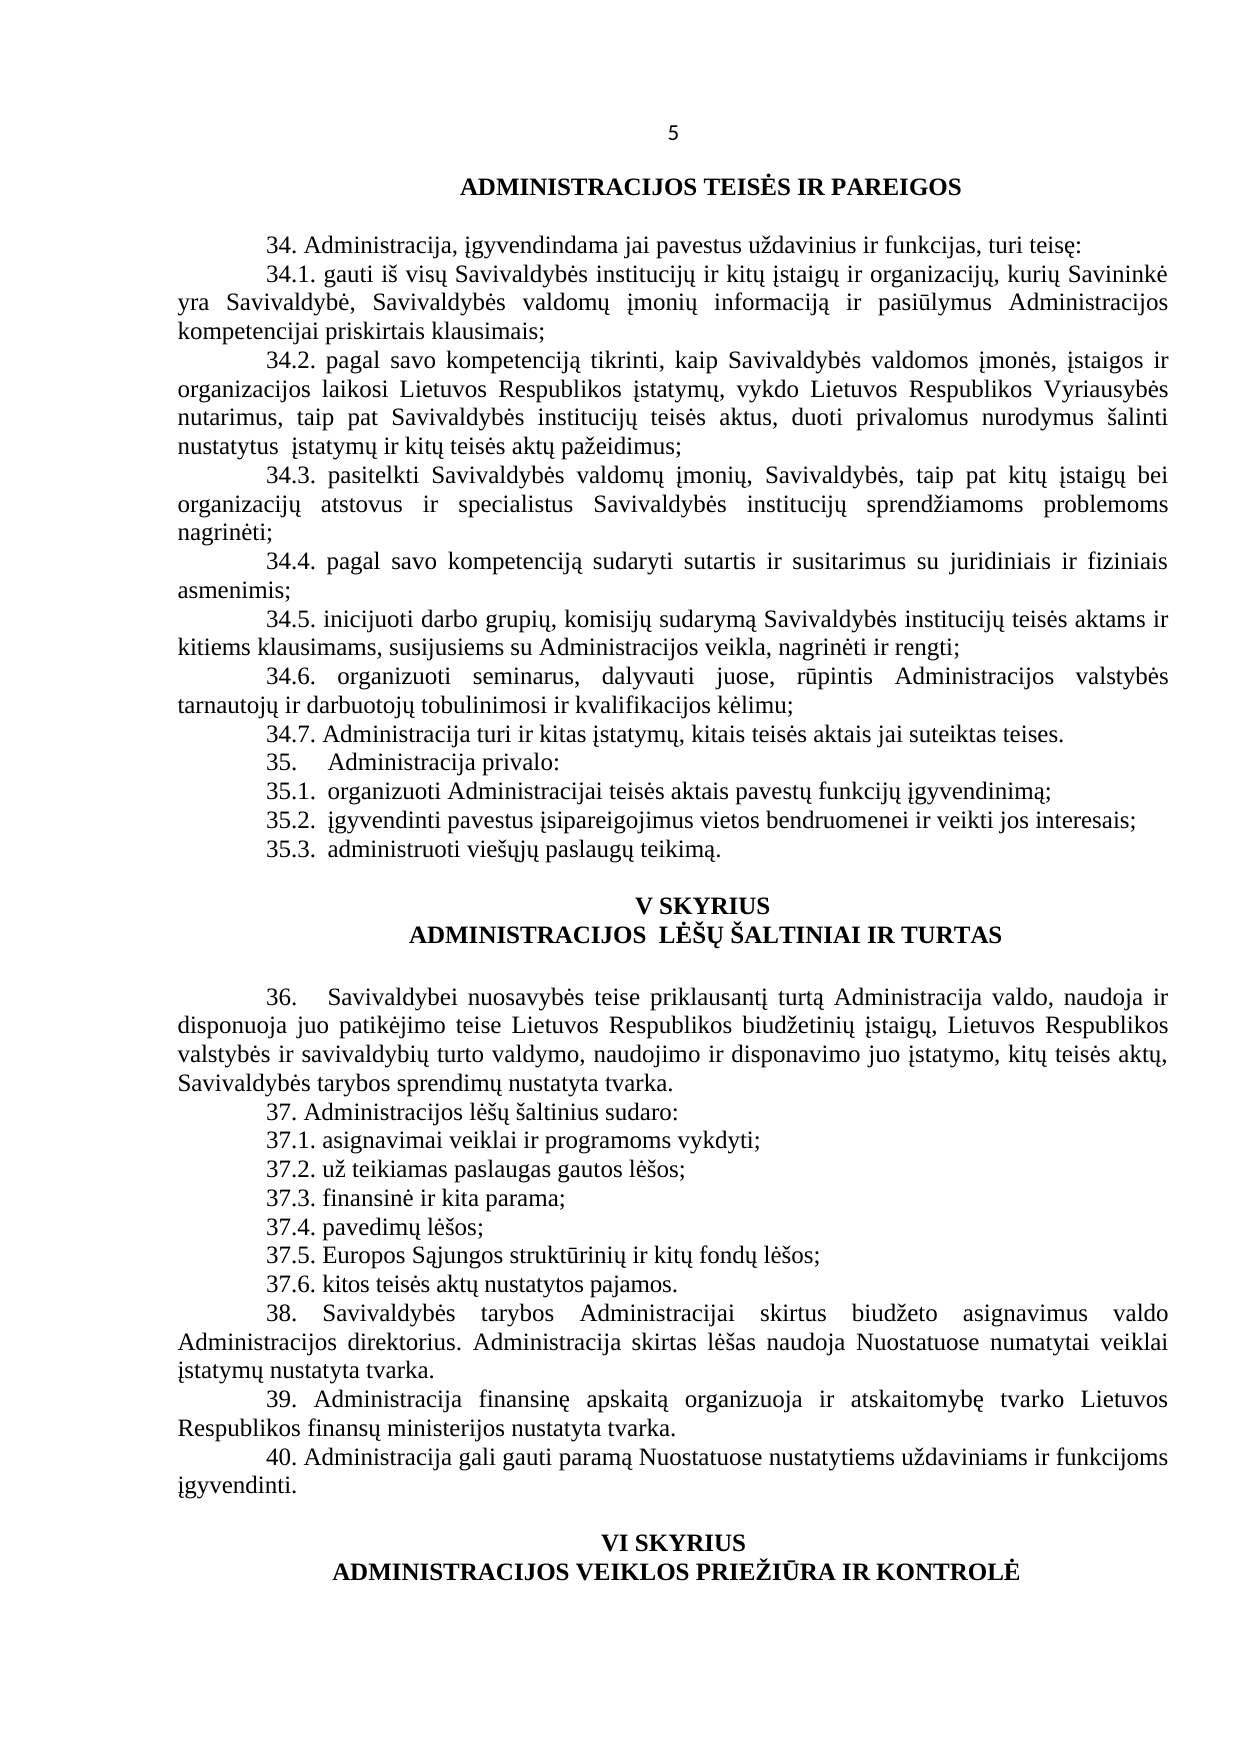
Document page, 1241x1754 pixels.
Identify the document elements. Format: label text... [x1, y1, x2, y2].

text 34.1. gauti iš visų Savivaldybės institucijų ir kitų įstaigų ir organizacijų, kurių Savininkė yra Savivaldybė, Savivaldybės valdomų įmonių informaciją ir pasiūlymus Administracijos kompetencijai priskirtais klausimais; [177, 259, 1169, 345]
text 37. Administracijos lėšų šaltinius sudaro: [177, 1097, 1169, 1126]
text 34.3. pasitelkti Savivaldybės valdomų įmonių, Savivaldybės, taip pat kitų įstaigų bei organizacijų atstovus ir specialistus Savivaldybės institucijų sprendžiamoms problemoms nagrinėti; [177, 460, 1169, 546]
text 37.4. pavedimų lėšos; [177, 1212, 1169, 1241]
text 36. Savivaldybei nuosavybės teise priklausantį turtą Administracija valdo, naudoja ir disponuoja juo patikėjimo teise Lietuvos Respublikos biudžetinių įstaigų, Lietuvos Respublikos valstybės ir savivaldybių turto valdymo, naudojimo ir disponavimo juo įstatymo, kitų teisės aktų, Savivaldybės tarybos sprendimų nustatyta tvarka. [177, 982, 1169, 1097]
text 34.7. Administracija turi ir kitas įstatymų, kitais teisės aktais jai suteiktas teises. [177, 719, 1169, 747]
text 34.5. inicijuoti darbo grupių, komisijų sudarymą Savivaldybės institucijų teisės aktams ir kitiems klausimams, susijusiems su Administracijos veikla, nagrinėti ir rengti; [177, 604, 1169, 661]
text ADMINISTRACIJOS VEIKLOS PRIEŽIŪRA IR KONTROLĖ [177, 1557, 1169, 1586]
text 40. Administracija gali gauti paramą Nuostatuose nustatytiems uždaviniams ir funkcijoms įgyvendinti. [177, 1442, 1169, 1499]
text 35.1. organizuoti Administracijai teisės aktais pavestų funkcijų įgyvendinimą; [177, 776, 1169, 805]
text 37.1. asignavimai veiklai ir programoms vykdyti; [177, 1126, 1169, 1154]
text 37.6. kitos teisės aktų nustatytos pajamos. [177, 1269, 1169, 1298]
text 37.3. finansinė ir kita parama; [177, 1183, 1169, 1212]
text 39. Administracija finansinę apskaitą organizuoja ir atskaitomybę tvarko Lietuvos Respublikos finansų ministerijos nustatyta tvarka. [177, 1384, 1169, 1442]
text 37.5. Europos Sąjungos struktūrinių ir kitų fondų lėšos; [177, 1241, 1169, 1269]
text 34. Administracija, įgyvendindama jai pavestus uždavinius ir funkcijas, turi teisę: [177, 230, 1169, 259]
text 34.4. pagal savo kompetenciją sudaryti sutartis ir susitarimus su juridiniais ir fiziniais asmenimis; [177, 546, 1169, 604]
text ADMINISTRACIJOS TEISĖS IR PAREIGOS [177, 172, 1169, 201]
text V SKYRIUS [177, 891, 1169, 920]
text 34.2. pagal savo kompetenciją tikrinti, kaip Savivaldybės valdomos įmonės, įstaigos ir organizacijos laikosi Lietuvos Respublikos įstatymų, vykdo Lietuvos Respublikos Vyriausybės nutarimus, taip pat Savivaldybės institucijų teisės aktus, duoti privalomus nurodymus šalinti nustatytus įstatymų ir kitų teisės aktų pažeidimus; [177, 345, 1169, 460]
text 37.2. už teikiamas paslaugas gautos lėšos; [177, 1154, 1169, 1183]
text 35.3. administruoti viešųjų paslaugų teikimą. [177, 834, 1169, 862]
text VI SKYRIUS [177, 1528, 1169, 1557]
text 34.6. organizuoti seminarus, dalyvauti juose, rūpintis Administracijos valstybės tarnautojų ir darbuotojų tobulinimosi ir kvalifikacijos kėlimu; [177, 661, 1169, 719]
text ADMINISTRACIJOS LĖŠŲ ŠALTINIAI IR TURTAS [177, 920, 1169, 949]
text 35. Administracija privalo: [177, 747, 1169, 776]
text 35.2. įgyvendinti pavestus įsipareigojimus vietos bendruomenei ir veikti jos interesais; [177, 805, 1169, 834]
text 38. Savivaldybės tarybos Administracijai skirtus biudžeto asignavimus valdo Administracijos direktorius. Administracija skirtas lėšas naudoja Nuostatuose numatytai veiklai įstatymų nustatyta tvarka. [177, 1298, 1169, 1384]
